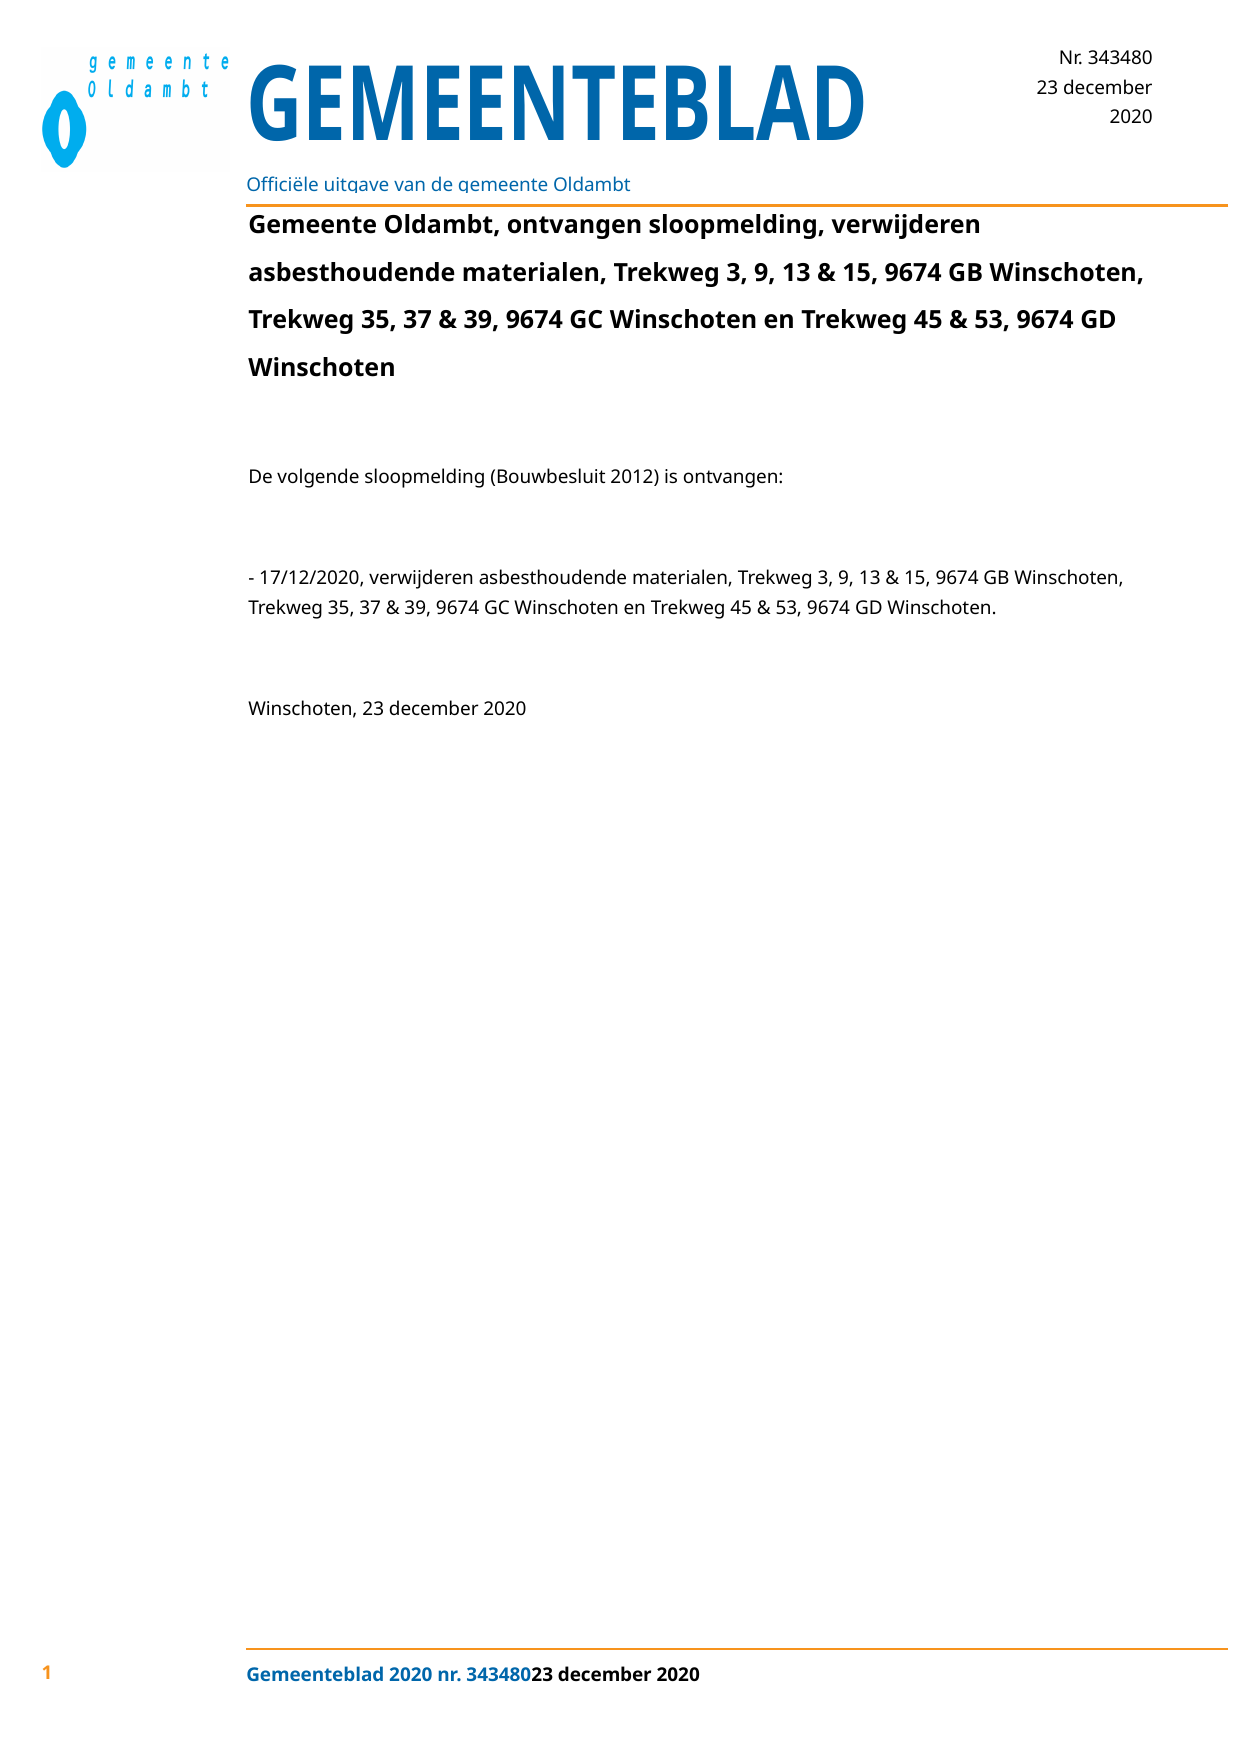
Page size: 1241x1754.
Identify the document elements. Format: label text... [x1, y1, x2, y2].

picture [41, 47, 231, 172]
text De volgende sloopmelding (Bouwbesluit 2012) is ontvangen: [248, 463, 1152, 489]
text Gemeente Oldambt, ontvangen sloopmelding, verwijderen asbesthoudende materialen, Trekweg 3, 9, 13 & 15, 9674 GB Winschoten, Trekweg 35, 37 & 39, 9674 GC Winschoten en Trekweg 45 & 53, 9674 GD Winschoten [248, 207, 1152, 384]
text Winschoten, 23 december 2020 [248, 695, 1152, 721]
text - 17/12/2020, verwijderen asbesthoudende materialen, Trekweg 3, 9, 13 & 15, 9674 GB Winschoten, Trekweg 35, 37 & 39, 9674 GC Winschoten en Trekweg 45 & 53, 9674 GD Winschoten. [248, 564, 1152, 620]
